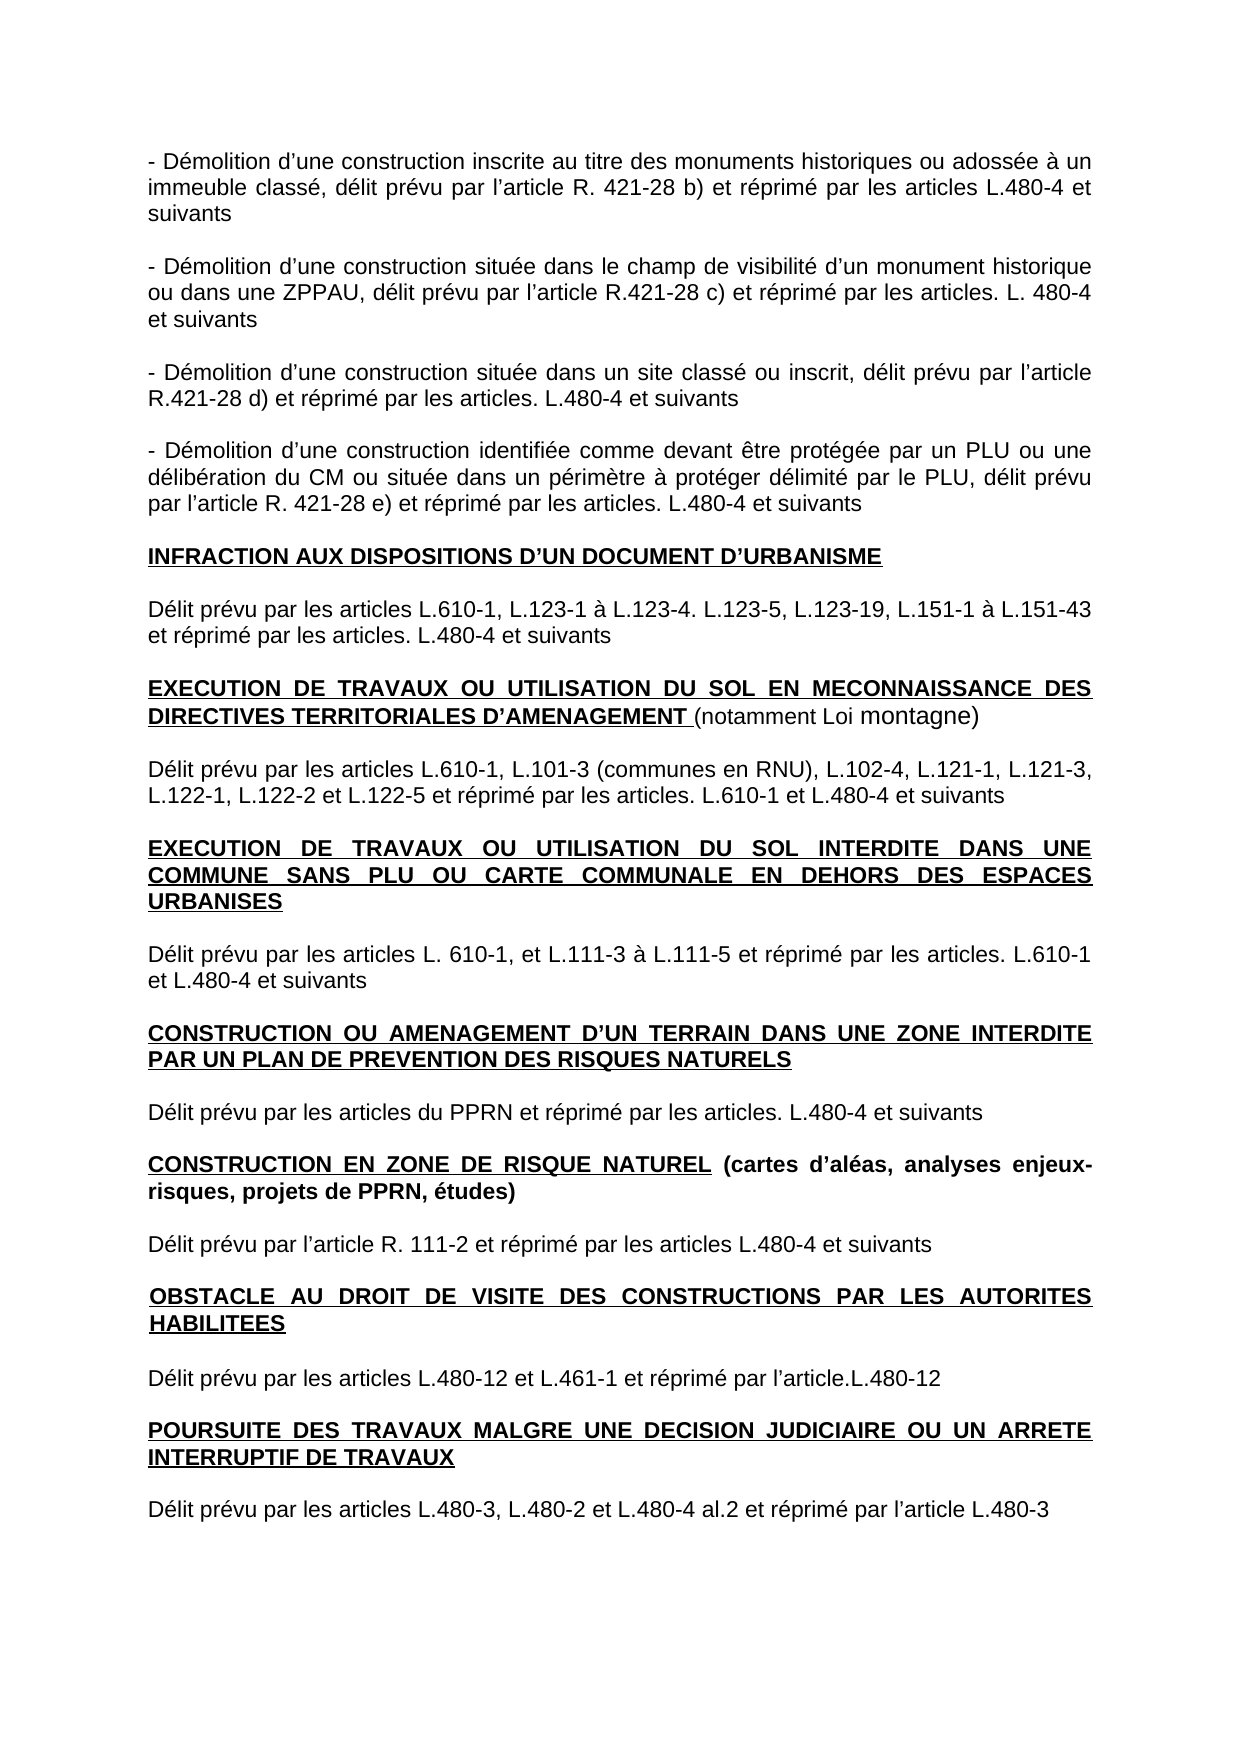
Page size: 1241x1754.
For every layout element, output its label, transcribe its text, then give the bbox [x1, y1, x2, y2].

text CONSTRUCTION EN ZONE DE RISQUE NATUREL (cartes d’aléas, analyses enjeux-risques, projets de PPRN, études) [148, 1151, 1093, 1204]
text Délit prévu par les articles L.610-1, L.101-3 (communes en RNU), L.102-4, L.121-1, L.121-3, L.122-1, L.122-2 et L.122-5 et réprimé par les articles. L.610-1 et L.480-4 et suivants [148, 756, 1093, 809]
text - Démolition d’une construction identifiée comme devant être protégée par un PLU ou une délibération du CM ou située dans un périmètre à protéger délimité par le PLU, délit prévu par l’article R. 421-28 e) et réprimé par les articles. L.480-4 et suivants [148, 437, 1093, 517]
text DIRECTIVES TERRITORIALES D’AMENAGEMENT (notamment Loi montagne) [148, 699, 1093, 730]
subtitle HABILITEES [149, 1307, 1093, 1336]
text INTERRUPTIF DE TRAVAUX [148, 1441, 1093, 1470]
text - Démolition d’une construction inscrite au titre des monuments historiques ou adossée à un immeuble classé, délit prévu par l’article R. 421-28 b) et réprimé par les articles L.480-4 et suivants [148, 148, 1093, 227]
text Délit prévu par l’article R. 111-2 et réprimé par les articles L.480-4 et suivants [148, 1231, 1093, 1257]
text Délit prévu par les articles L. 610-1, et L.111-3 à L.111-5 et réprimé par les articles. L.610-1 et L.480-4 et suivants [148, 941, 1093, 993]
text Délit prévu par les articles du PPRN et réprimé par les articles. L.480-4 et suivants [148, 1099, 1093, 1125]
text INFRACTION AUX DISPOSITIONS D’UN DOCUMENT D’URBANISME [148, 543, 1093, 569]
text URBANISES [148, 886, 1093, 914]
text Délit prévu par les articles L.480-3, L.480-2 et L.480-4 al.2 et réprimé par l’article L.480-3 [148, 1496, 1093, 1523]
text - Démolition d’une construction située dans le champ de visibilité d’un monument historique ou dans une ZPPAU, délit prévu par l’article R.421-28 c) et réprimé par les articles. L. 480-4 et suivants [148, 253, 1093, 332]
text CONSTRUCTION OU AMENAGEMENT D’UN TERRAIN DANS UNE ZONE INTERDITE [148, 1020, 1093, 1043]
text EXECUTION DE TRAVAUX OU UTILISATION DU SOL EN MECONNAISSANCE DES [148, 675, 1093, 698]
text Délit prévu par les articles L.610-1, L.123-1 à L.123-4. L.123-5, L.123-19, L.151-1 à L.151-43 et réprimé par les articles. L.480-4 et suivants [148, 596, 1093, 648]
text EXECUTION DE TRAVAUX OU UTILISATION DU SOL INTERDITE DANS UNE COMMUNE SANS PLU OU CARTE COMMUNALE EN DEHORS DES ESPACES [148, 835, 1093, 884]
text Délit prévu par les articles L.480-12 et L.461-1 et réprimé par l’article.L.480-12 [148, 1365, 1093, 1391]
text - Démolition d’une construction située dans un site classé ou inscrit, délit prévu par l’article R.421-28 d) et réprimé par les articles. L.480-4 et suivants [148, 358, 1093, 411]
text POURSUITE DES TRAVAUX MALGRE UNE DECISION JUDICIAIRE OU UN ARRETE [148, 1417, 1093, 1440]
subtitle OBSTACLE AU DROIT DE VISITE DES CONSTRUCTIONS PAR LES AUTORITES [149, 1283, 1093, 1306]
text PAR UN PLAN DE PREVENTION DES RISQUES NATURELS [148, 1044, 1093, 1072]
